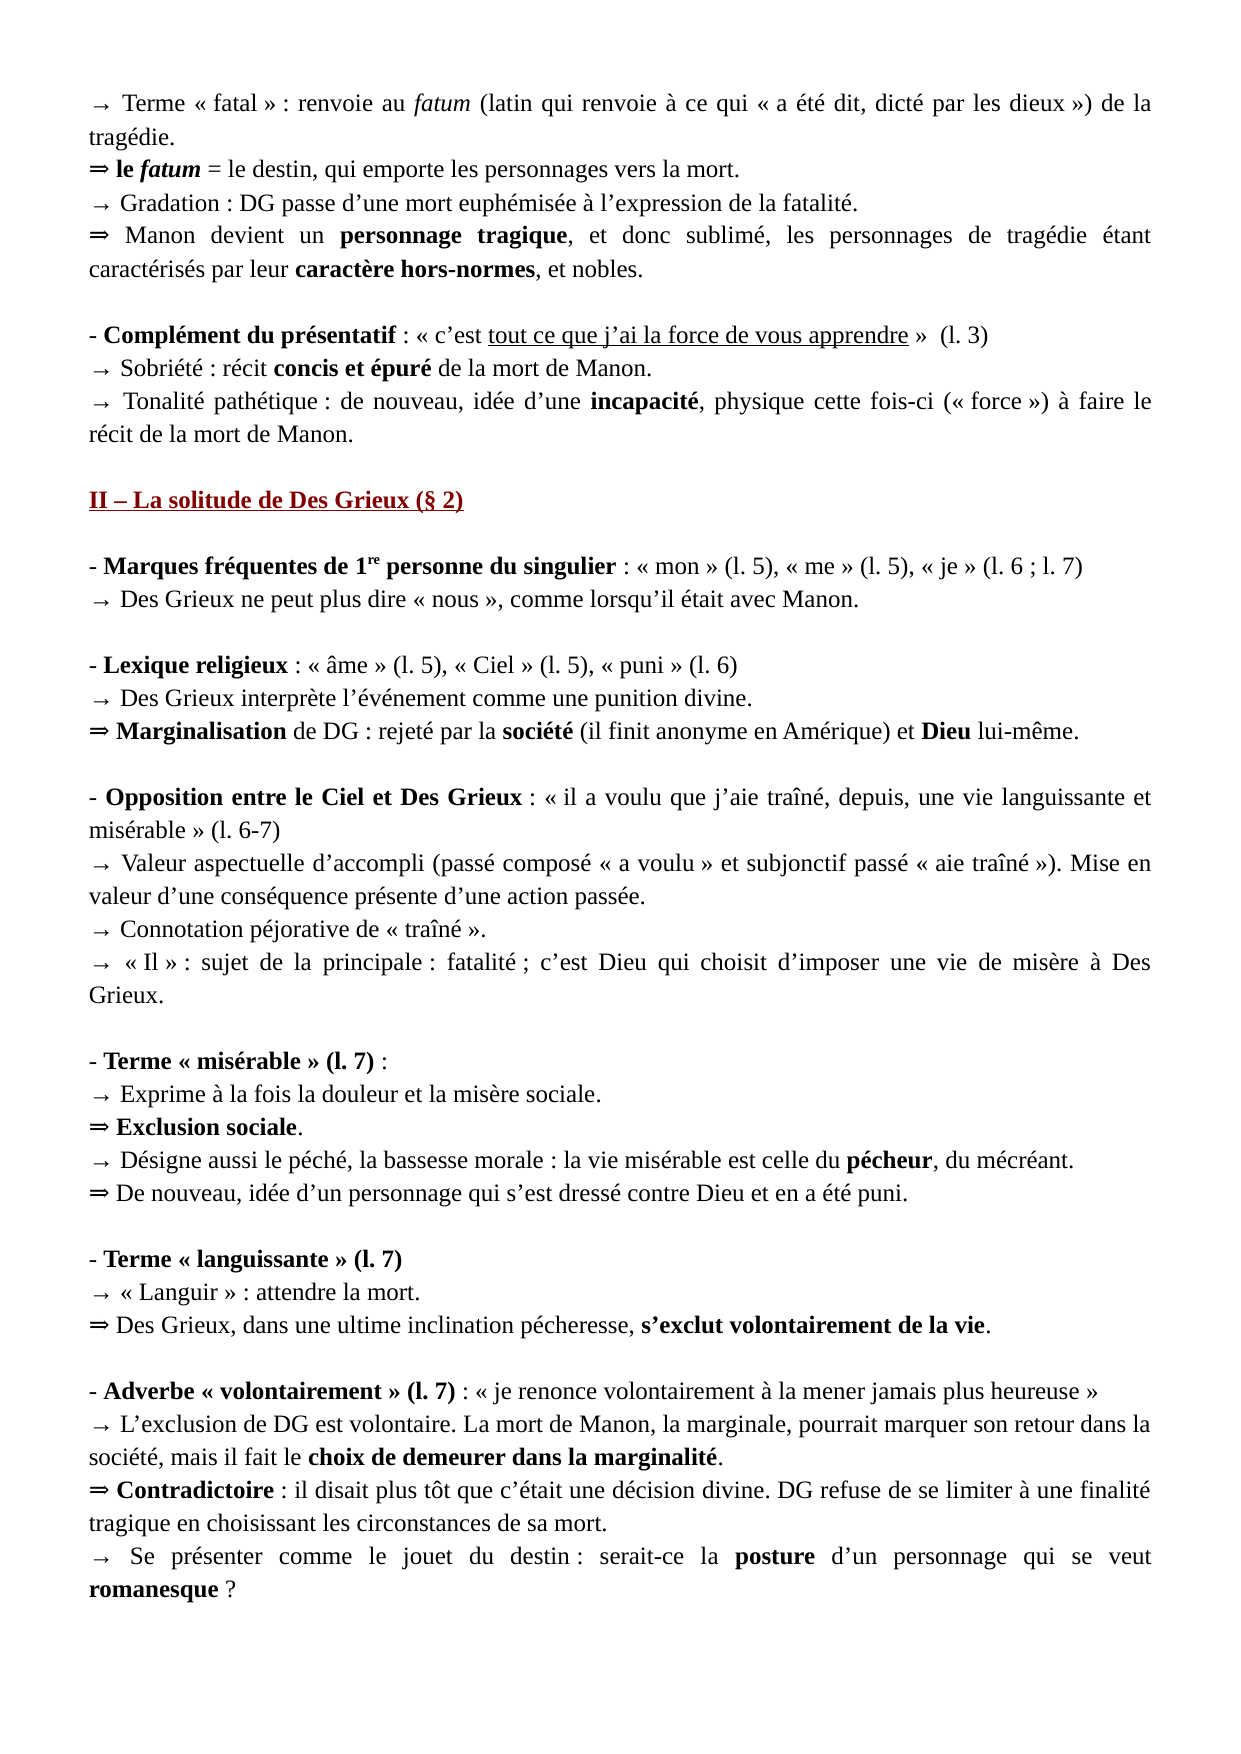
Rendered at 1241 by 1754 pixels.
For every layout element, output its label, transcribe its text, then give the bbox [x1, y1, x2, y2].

text ⇒ Manon devient un personnage tragique, et donc sublimé, les personnages de tragédie étant caractérisés par leur caractère hors-normes, et nobles. [88, 221, 1152, 282]
text → Désigne aussi le péché, la bassesse morale : la vie misérable est celle du pécheur, du mécréant. [88, 1145, 1152, 1174]
text → « Il » : sujet de la principale : fatalité ; c’est Dieu qui choisit d’imposer une vie de misère à Des Grieux. [88, 947, 1152, 1009]
text ⇒ Des Grieux, dans une ultime inclination pécheresse, s’exclut volontairement de la vie. [88, 1310, 1152, 1339]
text ⇒ Contradictoire : il disait plus tôt que c’était une décision divine. DG refuse de se limiter à une finalité tragique en choisissant les circonstances de sa mort. [88, 1475, 1152, 1537]
text → Des Grieux ne peut plus dire « nous », comme lorsqu’il était avec Manon. [88, 584, 1152, 613]
text → Sobriété : récit concis et épuré de la mort de Manon. [88, 353, 1152, 381]
text - Marques fréquentes de 1re personne du singulier : « mon » (l. 5), « me » (l. 5), « je » (l. 6 ; l. 7) [88, 551, 1152, 579]
text → L’exclusion de DG est volontaire. La mort de Manon, la marginale, pourrait marquer son retour dans la société, mais il fait le choix de demeurer dans la marginalité. [88, 1409, 1152, 1471]
text - Terme « misérable » (l. 7) : [88, 1046, 1152, 1075]
text → Tonalité pathétique : de nouveau, idée d’une incapacité, physique cette fois-ci (« force ») à faire le récit de la mort de Manon. [88, 386, 1152, 447]
text - Opposition entre le Ciel et Des Grieux : « il a voulu que j’aie traîné, depuis, une vie languissante et misérable » (l. 6-7) [88, 782, 1152, 844]
text → Gradation : DG passe d’une mort euphémisée à l’expression de la fatalité. [88, 188, 1152, 216]
text → Terme « fatal » : renvoie au fatum (latin qui renvoie à ce qui « a été dit, dicté par les dieux ») de la tragédie. [88, 88, 1152, 150]
text - Complément du présentatif : « c’est tout ce que j’ai la force de vous apprendre » (l. 3) [88, 320, 1152, 348]
text II – La solitude de Des Grieux (§ 2) [88, 485, 1152, 513]
text - Terme « languissante » (l. 7) [88, 1244, 1152, 1273]
text - Lexique religieux : « âme » (l. 5), « Ciel » (l. 5), « puni » (l. 6) [88, 650, 1152, 679]
text → « Languir » : attendre la mort. [88, 1277, 1152, 1306]
text → Valeur aspectuelle d’accompli (passé composé « a voulu » et subjonctif passé « aie traîné »). Mise en valeur d’une conséquence présente d’une action passée. [88, 848, 1152, 910]
text → Se présenter comme le jouet du destin : serait-ce la posture d’un personnage qui se veut romanesque ? [88, 1541, 1152, 1603]
text → Des Grieux interprète l’événement comme une punition divine. [88, 683, 1152, 712]
text ⇒ Marginalisation de DG : rejeté par la société (il finit anonyme en Amérique) et Dieu lui-même. [88, 716, 1152, 745]
text ⇒ De nouveau, idée d’un personnage qui s’est dressé contre Dieu et en a été puni. [88, 1178, 1152, 1207]
text ⇒ le fatum = le destin, qui emporte les personnages vers la mort. [88, 154, 1152, 183]
text → Connotation péjorative de « traîné ». [88, 914, 1152, 943]
text → Exprime à la fois la douleur et la misère sociale. [88, 1079, 1152, 1108]
text ⇒ Exclusion sociale. [88, 1112, 1152, 1141]
text - Adverbe « volontairement » (l. 7) : « je renonce volontairement à la mener jamais plus heureuse » [88, 1376, 1152, 1405]
